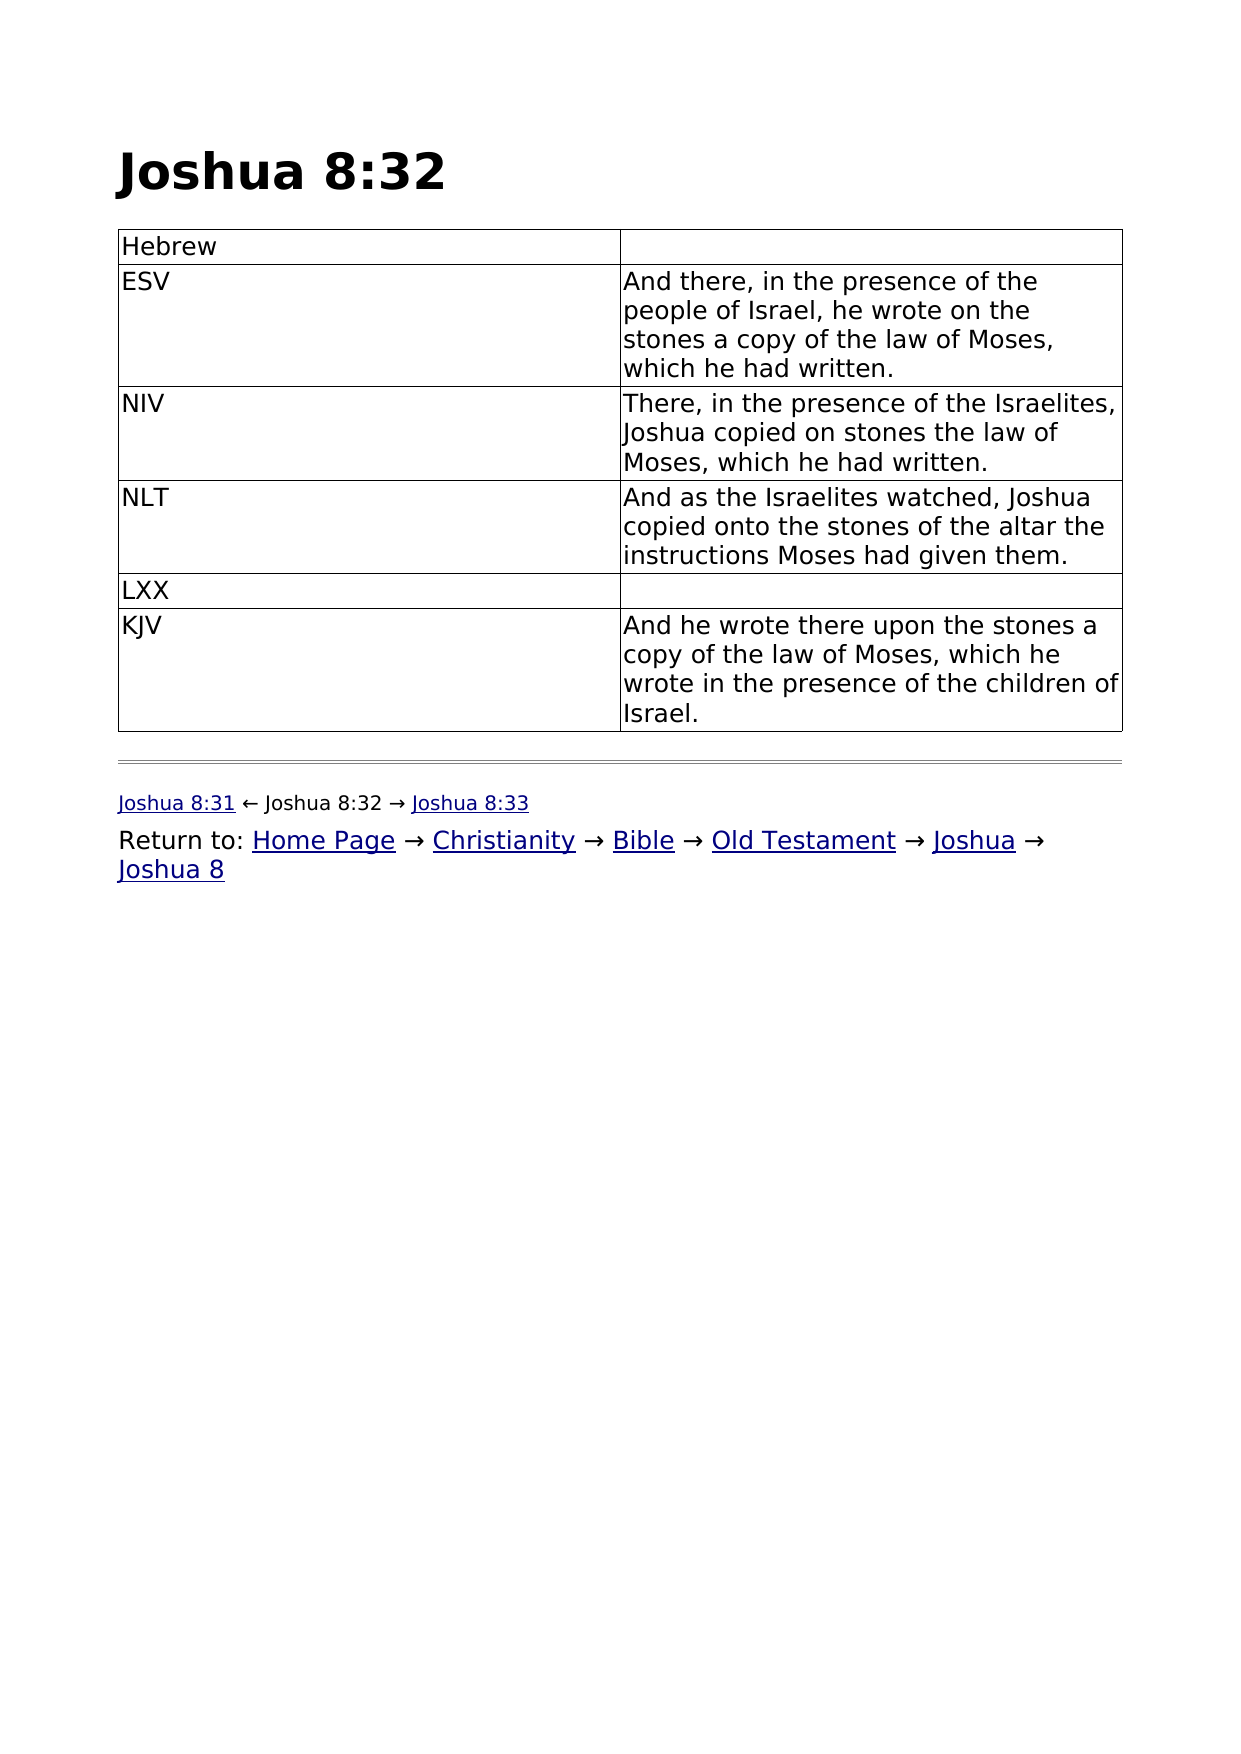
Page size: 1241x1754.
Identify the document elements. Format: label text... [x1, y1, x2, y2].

table_cell And as the Israelites watched, Joshua copied onto the stones of the altar the instructions Moses had given them. [621, 481, 1122, 573]
table_cell [621, 574, 1122, 608]
table_cell There, in the presence of the Israelites, Joshua copied on stones the law of Moses, which he had written. [621, 387, 1122, 480]
subtitle Joshua 8:32 [118, 143, 1122, 201]
table_cell And he wrote there upon the stones a copy of the law of Moses, which he wrote in the presence of the children of Israel. [621, 609, 1122, 731]
table_cell LXX [119, 574, 620, 608]
table_cell NLT [119, 481, 620, 573]
text Return to: Home Page → Christianity → Bible → Old Testament → Joshua → Joshua 8 [118, 826, 1122, 884]
table_cell NIV [119, 387, 620, 480]
table_header Hebrew [119, 230, 620, 264]
table_cell ESV [119, 265, 620, 386]
text Joshua 8:31 ← Joshua 8:32 → Joshua 8:33 [118, 792, 1122, 826]
table_header [621, 230, 1122, 264]
table_cell And there, in the presence of the people of Israel, he wrote on the stones a copy of the law of Moses, which he had written. [621, 265, 1122, 386]
table_cell KJV [119, 609, 620, 731]
